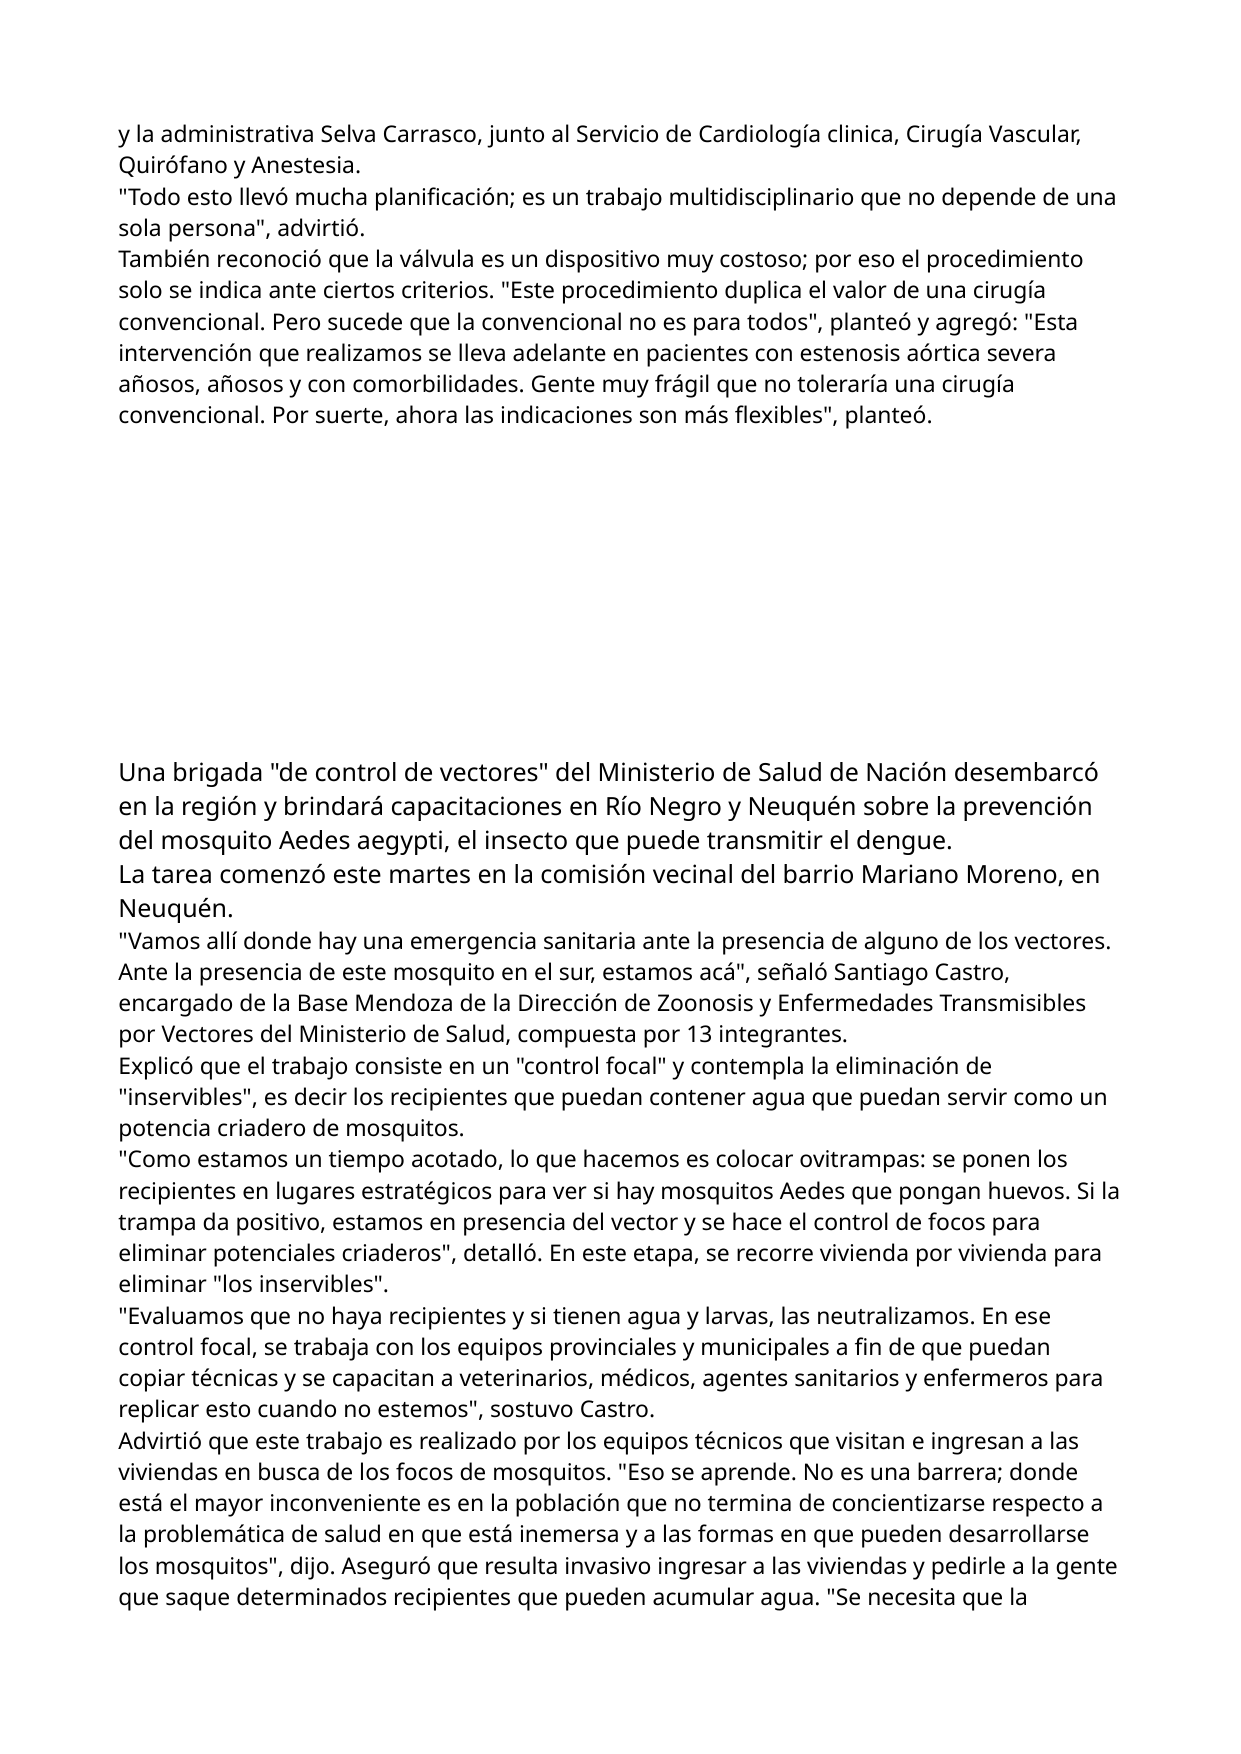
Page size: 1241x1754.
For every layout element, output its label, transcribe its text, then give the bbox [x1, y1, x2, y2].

text y la administrativa Selva Carrasco, junto al Servicio de Cardiología clinica, Cirugía Vascular, Quirófano y Anestesia. [118, 118, 1122, 181]
text También reconoció que la válvula es un dispositivo muy costoso; por eso el procedimiento solo se indica ante ciertos criterios. "Este procedimiento duplica el valor de una cirugía convencional. Pero sucede que la convencional no es para todos", planteó y agregó: "Esta intervención que realizamos se lleva adelante en pacientes con estenosis aórtica severa añosos, añosos y con comorbilidades. Gente muy frágil que no toleraría una cirugía convencional. Por suerte, ahora las indicaciones son más flexibles", planteó. [118, 243, 1122, 431]
text "Vamos allí donde hay una emergencia sanitaria ante la presencia de alguno de los vectores. Ante la presencia de este mosquito en el sur, estamos acá", señaló Santiago Castro, encargado de la Base Mendoza de la Dirección de Zoonosis y Enfermedades Transmisibles por Vectores del Ministerio de Salud, compuesta por 13 integrantes. [118, 925, 1122, 1050]
text La tarea comenzó este martes en la comisión vecinal del barrio Mariano Moreno, en Neuquén. [118, 857, 1122, 925]
text Explicó que el trabajo consiste en un "control focal" y contempla la eliminación de "inservibles", es decir los recipientes que puedan contener agua que puedan servir como un potencia criadero de mosquitos. [118, 1050, 1122, 1143]
text Una brigada "de control de vectores" del Ministerio de Salud de Nación desembarcó en la región y brindará capacitaciones en Río Negro y Neuquén sobre la prevención del mosquito Aedes aegypti, el insecto que puede transmitir el dengue. [118, 754, 1122, 857]
text "Evaluamos que no haya recipientes y si tienen agua y larvas, las neutralizamos. En ese control focal, se trabaja con los equipos provinciales y municipales a fin de que puedan copiar técnicas y se capacitan a veterinarios, médicos, agentes sanitarios y enfermeros para replicar esto cuando no estemos", sostuvo Castro. [118, 1300, 1122, 1425]
text Advirtió que este trabajo es realizado por los equipos técnicos que visitan e ingresan a las viviendas en busca de los focos de mosquitos. "Eso se aprende. No es una barrera; donde está el mayor inconveniente es en la población que no termina de concientizarse respecto a la problemática de salud en que está inemersa y a las formas en que pueden desarrollarse los mosquitos", dijo. Aseguró que resulta invasivo ingresar a las viviendas y pedirle a la gente que saque determinados recipientes que pueden acumular agua. "Se necesita que la [118, 1425, 1122, 1612]
text "Todo esto llevó mucha planificación; es un trabajo multidisciplinario que no depende de una sola persona", advirtió. [118, 181, 1122, 243]
text "Como estamos un tiempo acotado, lo que hacemos es colocar ovitrampas: se ponen los recipientes en lugares estratégicos para ver si hay mosquitos Aedes que pongan huevos. Si la trampa da positivo, estamos en presencia del vector y se hace el control de focos para eliminar potenciales criaderos", detalló. En este etapa, se recorre vivienda por vivienda para eliminar "los inservibles". [118, 1143, 1122, 1300]
